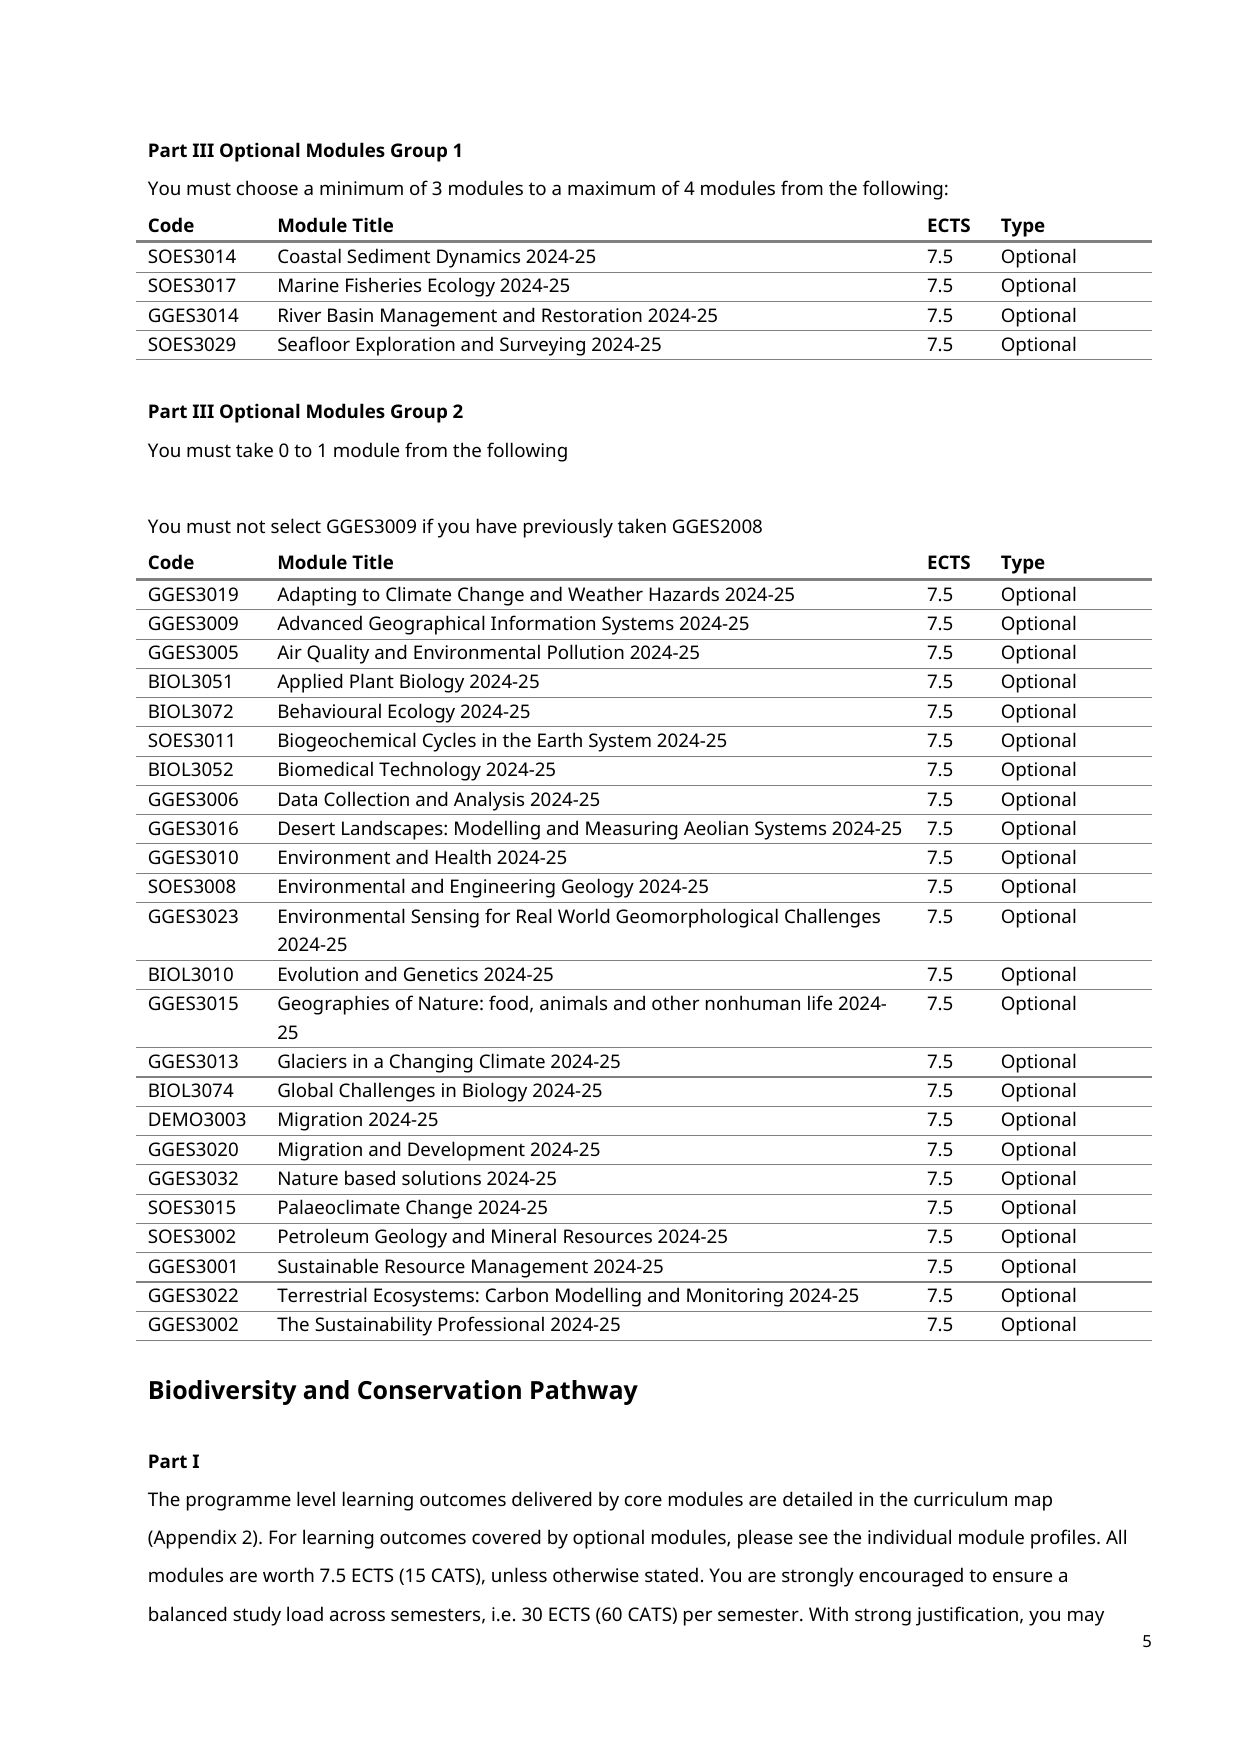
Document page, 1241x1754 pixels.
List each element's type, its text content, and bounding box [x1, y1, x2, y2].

table_cell GGES3005 [136, 640, 266, 668]
table_cell Behavioural Ecology 2024-25 [266, 698, 916, 726]
table_cell 7.5 [916, 610, 989, 638]
table_cell Glaciers in a Changing Climate 2024-25 [266, 1048, 916, 1076]
table_cell DEMO3003 [136, 1107, 266, 1135]
table_cell Optional [989, 815, 1152, 843]
table_cell 7.5 [916, 1165, 989, 1193]
table_cell Biogeochemical Cycles in the Earth System 2024-25 [266, 727, 916, 756]
table_cell 7.5 [916, 757, 989, 785]
table_cell GGES3015 [136, 990, 266, 1047]
table_cell GGES3019 [136, 581, 266, 609]
table_cell SOES3015 [136, 1195, 266, 1223]
table_cell Optional [989, 1048, 1152, 1076]
table_cell Module Title [266, 212, 916, 240]
table_cell Optional [989, 243, 1152, 272]
table_cell Marine Fisheries Ecology 2024-25 [266, 273, 916, 301]
table_cell ECTS [916, 212, 989, 240]
table_cell 7.5 [916, 874, 989, 902]
table_cell Applied Plant Biology 2024-25 [266, 669, 916, 697]
table_cell 7.5 [916, 273, 989, 301]
table_cell Advanced Geographical Information Systems 2024-25 [266, 610, 916, 638]
table_cell Optional [989, 961, 1152, 989]
table_cell 7.5 [916, 786, 989, 814]
table_cell GGES3001 [136, 1253, 266, 1281]
table_cell 7.5 [916, 1136, 989, 1164]
table_cell 7.5 [916, 581, 989, 609]
table_cell Air Quality and Environmental Pollution 2024-25 [266, 640, 916, 668]
table_cell Optional [989, 874, 1152, 902]
table_cell GGES3010 [136, 844, 266, 873]
table_cell 7.5 [916, 640, 989, 668]
table_cell Module Title [266, 550, 916, 578]
table_cell Optional [989, 669, 1152, 697]
table_cell Optional [989, 903, 1152, 960]
table_cell Environmental Sensing for Real World Geomorphological Challenges 2024-25 [266, 903, 916, 960]
table_cell SOES3017 [136, 273, 266, 301]
table_cell GGES3014 [136, 302, 266, 330]
table_cell Environment and Health 2024-25 [266, 844, 916, 873]
table_cell 7.5 [916, 1253, 989, 1281]
table_cell Optional [989, 1253, 1152, 1281]
table_cell BIOL3051 [136, 669, 266, 697]
table_cell Evolution and Genetics 2024-25 [266, 961, 916, 989]
table_cell Environmental and Engineering Geology 2024-25 [266, 874, 916, 902]
table_cell Optional [989, 1136, 1152, 1164]
table_cell GGES3023 [136, 903, 266, 960]
table_cell Data Collection and Analysis 2024-25 [266, 786, 916, 814]
table_cell SOES3002 [136, 1224, 266, 1252]
table_cell Optional [989, 1107, 1152, 1135]
table_cell Optional [989, 844, 1152, 873]
table_cell GGES3013 [136, 1048, 266, 1076]
table_cell 7.5 [916, 302, 989, 330]
table_cell Type [989, 212, 1152, 240]
table_cell GGES3006 [136, 786, 266, 814]
table_cell GGES3020 [136, 1136, 266, 1164]
table_cell Optional [989, 302, 1152, 330]
table_cell SOES3014 [136, 243, 266, 272]
table_cell Seafloor Exploration and Surveying 2024-25 [266, 331, 916, 359]
table_cell 7.5 [916, 331, 989, 359]
table_cell SOES3008 [136, 874, 266, 902]
table_cell Optional [989, 1283, 1152, 1311]
table_cell 7.5 [916, 669, 989, 697]
table_cell SOES3011 [136, 727, 266, 756]
table_cell BIOL3072 [136, 698, 266, 726]
table_cell GGES3022 [136, 1283, 266, 1311]
table_cell Optional [989, 757, 1152, 785]
table_cell The Sustainability Professional 2024-25 [266, 1312, 916, 1340]
table_cell Biomedical Technology 2024-25 [266, 757, 916, 785]
table_cell Optional [989, 1224, 1152, 1252]
table_cell Optional [989, 331, 1152, 359]
table_cell SOES3029 [136, 331, 266, 359]
table_cell Optional [989, 610, 1152, 638]
table_cell Petroleum Geology and Mineral Resources 2024-25 [266, 1224, 916, 1252]
table_cell 7.5 [916, 727, 989, 756]
table_cell Sustainable Resource Management 2024-25 [266, 1253, 916, 1281]
table_cell 7.5 [916, 698, 989, 726]
table_cell Terrestrial Ecosystems: Carbon Modelling and Monitoring 2024-25 [266, 1283, 916, 1311]
table_cell Migration 2024-25 [266, 1107, 916, 1135]
table_cell Part III Optional Modules Group 1 You must choose a minimum of 3 modules to a maximum of 4 modules from the following: [136, 99, 1152, 212]
table_cell GGES3016 [136, 815, 266, 843]
table_cell BIOL3010 [136, 961, 266, 989]
table_cell Code [136, 550, 266, 578]
table_cell Migration and Development 2024-25 [266, 1136, 916, 1164]
table_cell Optional [989, 727, 1152, 756]
table_cell Optional [989, 273, 1152, 301]
table_cell 7.5 [916, 1283, 989, 1311]
table_cell 7.5 [916, 1078, 989, 1106]
table_cell 7.5 [916, 1224, 989, 1252]
table_cell 7.5 [916, 1195, 989, 1223]
table_cell ECTS [916, 550, 989, 578]
table_cell River Basin Management and Restoration 2024-25 [266, 302, 916, 330]
table_cell Part III Optional Modules Group 2 You must take 0 to 1 module from the following You must not select GGES3009 if you have previously taken GGES2008 [136, 360, 1152, 549]
table_cell 7.5 [916, 961, 989, 989]
table_cell 7.5 [916, 815, 989, 843]
table_cell 7.5 [916, 1048, 989, 1076]
table_cell Optional [989, 990, 1152, 1047]
table_cell GGES3002 [136, 1312, 266, 1340]
table_cell Biodiversity and Conservation Pathway [136, 1341, 1152, 1410]
table_cell Nature based solutions 2024-25 [266, 1165, 916, 1193]
table_cell Optional [989, 1195, 1152, 1223]
table_cell Code [136, 212, 266, 240]
table_cell 7.5 [916, 243, 989, 272]
table_cell Palaeoclimate Change 2024-25 [266, 1195, 916, 1223]
table_cell Desert Landscapes: Modelling and Measuring Aeolian Systems 2024-25 [266, 815, 916, 843]
table_cell BIOL3074 [136, 1078, 266, 1106]
table_cell Optional [989, 1312, 1152, 1340]
table_cell Optional [989, 786, 1152, 814]
table_cell Global Challenges in Biology 2024-25 [266, 1078, 916, 1106]
table_cell 7.5 [916, 990, 989, 1047]
table_cell 7.5 [916, 1107, 989, 1135]
table_cell Optional [989, 698, 1152, 726]
table_cell Part I The programme level learning outcomes delivered by core modules are detailed in the curriculum map (Appendix 2). For learning outcomes covered by optional modules, please see the individual module profiles. All modules are worth 7.5 ECTS (15 CATS), unless otherwise stated. You are strongly encouraged to ensure a balanced study load across semesters, i.e. 30 ECTS (60 CATS) per semester. With strong justification, you may [136, 1410, 1152, 1626]
table_cell GGES3032 [136, 1165, 266, 1193]
table_cell Optional [989, 581, 1152, 609]
table_cell Coastal Sediment Dynamics 2024-25 [266, 243, 916, 272]
table_cell Adapting to Climate Change and Weather Hazards 2024-25 [266, 581, 916, 609]
table_cell 7.5 [916, 903, 989, 960]
table_cell Optional [989, 1078, 1152, 1106]
table_cell Type [989, 550, 1152, 578]
table_cell 7.5 [916, 1312, 989, 1340]
table_cell BIOL3052 [136, 757, 266, 785]
table_cell Geographies of Nature: food, animals and other nonhuman life 2024-25 [266, 990, 916, 1047]
table_cell Optional [989, 640, 1152, 668]
table_cell GGES3009 [136, 610, 266, 638]
table_cell Optional [989, 1165, 1152, 1193]
table_cell 7.5 [916, 844, 989, 873]
